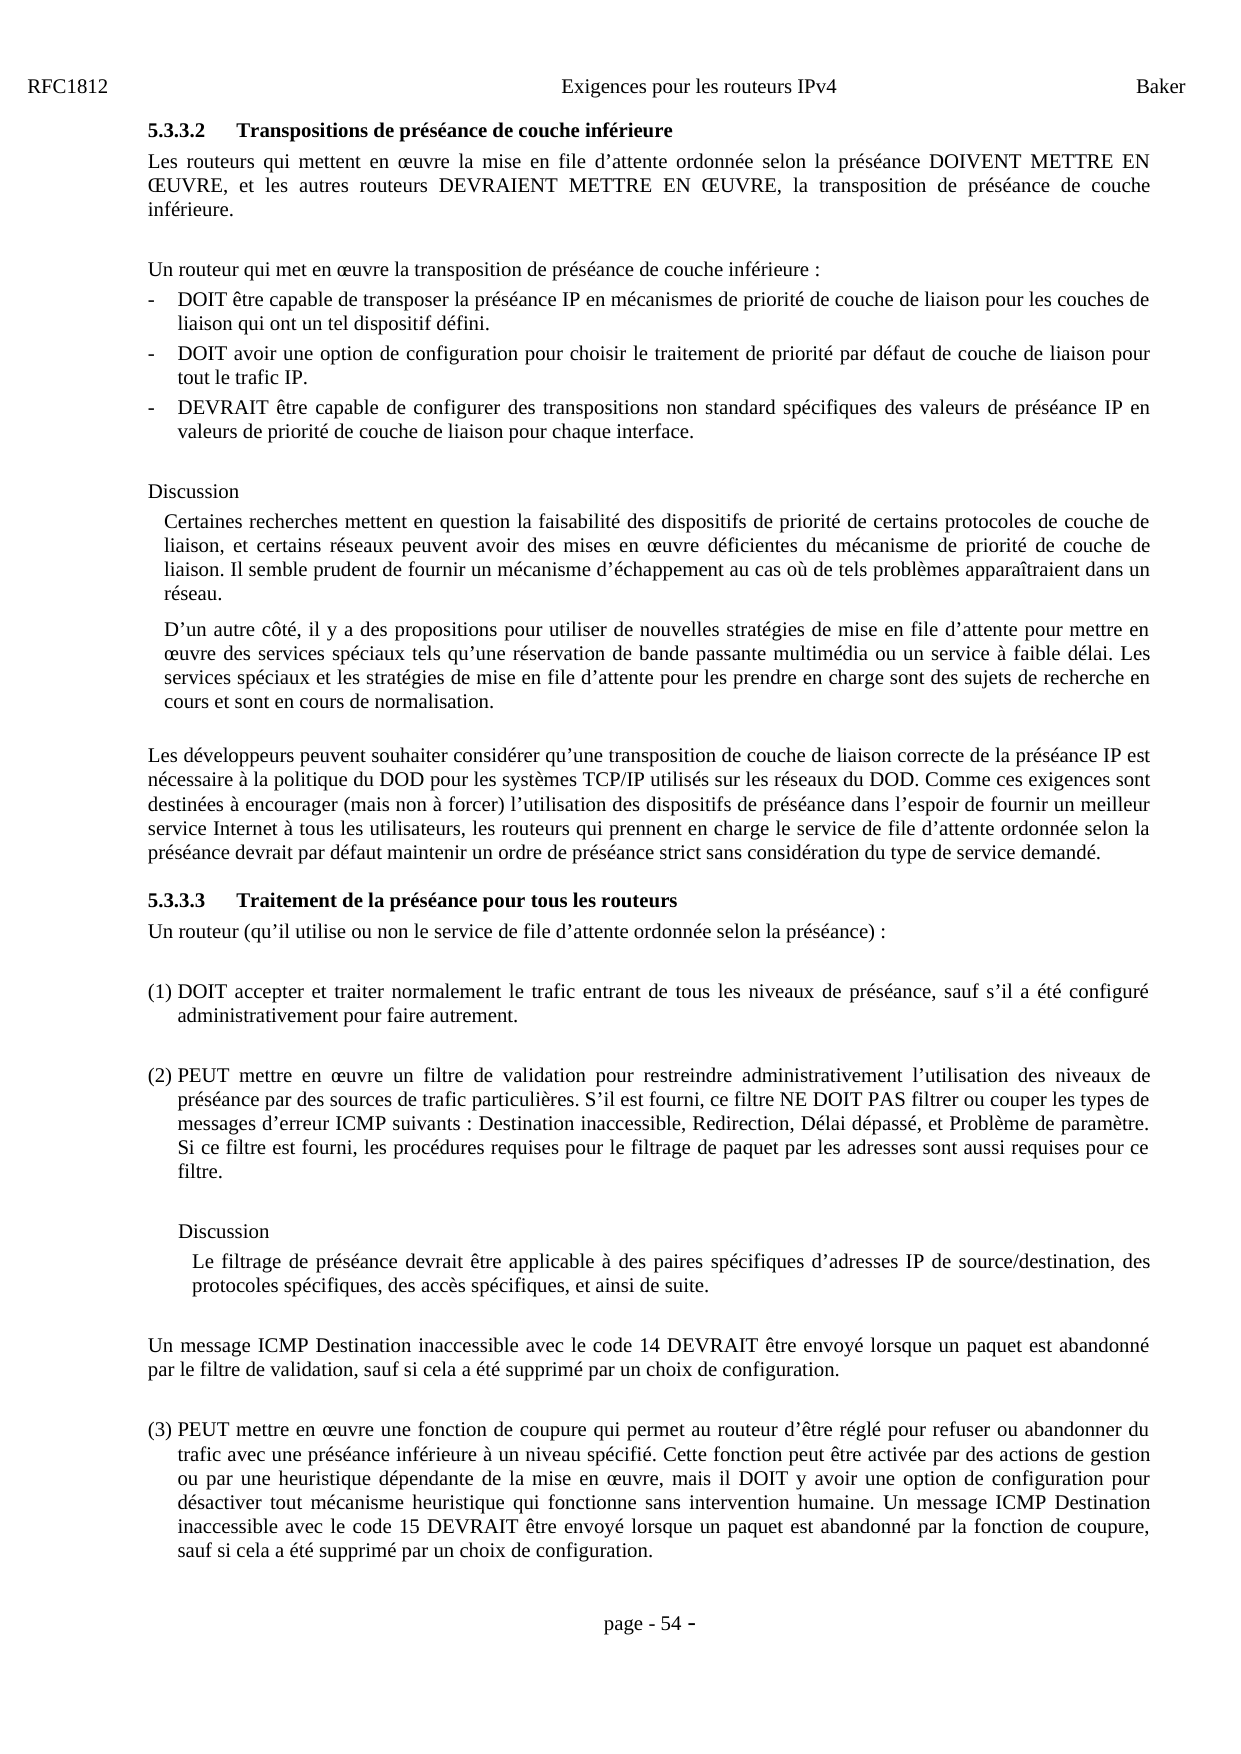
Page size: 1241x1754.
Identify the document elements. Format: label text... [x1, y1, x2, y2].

text Certaines recherches mettent en question la faisabilité des dispositifs de priorité de certains protocoles de couche de liaison, et certains réseaux peuvent avoir des mises en œuvre déficientes du mécanisme de priorité de couche de liaison. Il semble prudent de fournir un mécanisme d’échappement au cas où de tels problèmes apparaîtraient dans un réseau. [164, 509, 1152, 605]
list - DOIT avoir une option de configuration pour choisir le traitement de priorité par défaut de couche de liaison pour tout le trafic IP. [148, 341, 1152, 389]
text Un message ICMP Destination inaccessible avec le code 14 DEVRAIT être envoyé lorsque un paquet est abandonné par le filtre de validation, sauf si cela a été supprimé par un choix de configuration. [148, 1333, 1152, 1381]
list (1) DOIT accepter et traiter normalement le trafic entrant de tous les niveaux de préséance, sauf s’il a été configuré administrativement pour faire autrement. [148, 979, 1152, 1027]
subtitle 5.3.3.2 Transpositions de préséance de couche inférieure [148, 118, 1152, 142]
list (2) PEUT mettre en œuvre un filtre de validation pour restreindre administrativement l’utilisation des niveaux de préséance par des sources de trafic particulières. S’il est fourni, ce filtre NE DOIT PAS filtrer ou couper les types de messages d’erreur ICMP suivants : Destination inaccessible, Redirection, Délai dépassé, et Problème de paramètre. Si ce filtre est fourni, les procédures requises pour le filtrage de paquet par les adresses sont aussi requises pour ce filtre. [148, 1063, 1152, 1183]
list (3) PEUT mettre en œuvre une fonction de coupure qui permet au routeur d’être réglé pour refuser ou abandonner du trafic avec une préséance inférieure à un niveau spécifié. Cette fonction peut être activée par des actions de gestion ou par une heuristique dépendante de la mise en œuvre, mais il DOIT y avoir une option de configuration pour désactiver tout mécanisme heuristique qui fonctionne sans intervention humaine. Un message ICMP Destination inaccessible avec le code 15 DEVRAIT être envoyé lorsque un paquet est abandonné par la fonction de coupure, sauf si cela a été supprimé par un choix de configuration. [148, 1417, 1152, 1562]
list - DEVRAIT être capable de configurer des transpositions non standard spécifiques des valeurs de préséance IP en valeurs de priorité de couche de liaison pour chaque interface. [148, 395, 1152, 443]
text Discussion [178, 1219, 1152, 1243]
text Un routeur qui met en œuvre la transposition de préséance de couche inférieure : [148, 257, 1152, 281]
list - DOIT être capable de transposer la préséance IP en mécanismes de priorité de couche de liaison pour les couches de liaison qui ont un tel dispositif défini. [148, 287, 1152, 335]
text Discussion [148, 479, 1152, 503]
text Les routeurs qui mettent en œuvre la mise en file d’attente ordonnée selon la préséance DOIVENT METTRE EN ŒUVRE, et les autres routeurs DEVRAIENT METTRE EN ŒUVRE, la transposition de préséance de couche inférieure. [148, 149, 1152, 221]
text Un routeur (qu’il utilise ou non le service de file d’attente ordonnée selon la préséance) : [148, 919, 1152, 943]
text Les développeurs peuvent souhaiter considérer qu’une transposition de couche de liaison correcte de la préséance IP est nécessaire à la politique du DOD pour les systèmes TCP/IP utilisés sur les réseaux du DOD. Comme ces exigences sont destinées à encourager (mais non à forcer) l’utilisation des dispositifs de préséance dans l’espoir de fournir un meilleur service Internet à tous les utilisateurs, les routeurs qui prennent en charge le service de file d’attente ordonnée selon la préséance devrait par défaut maintenir un ordre de préséance strict sans considération du type de service demandé. [148, 743, 1152, 864]
text Le filtrage de préséance devrait être applicable à des paires spécifiques d’adresses IP de source/destination, des protocoles spécifiques, des accès spécifiques, et ainsi de suite. [192, 1249, 1152, 1297]
subtitle 5.3.3.3 Traitement de la préséance pour tous les routeurs [148, 888, 1152, 912]
text D’un autre côté, il y a des propositions pour utiliser de nouvelles stratégies de mise en file d’attente pour mettre en œuvre des services spéciaux tels qu’une réservation de bande passante multimédia ou un service à faible délai. Les services spéciaux et les stratégies de mise en file d’attente pour les prendre en charge sont des sujets de recherche en cours et sont en cours de normalisation. [164, 617, 1152, 713]
